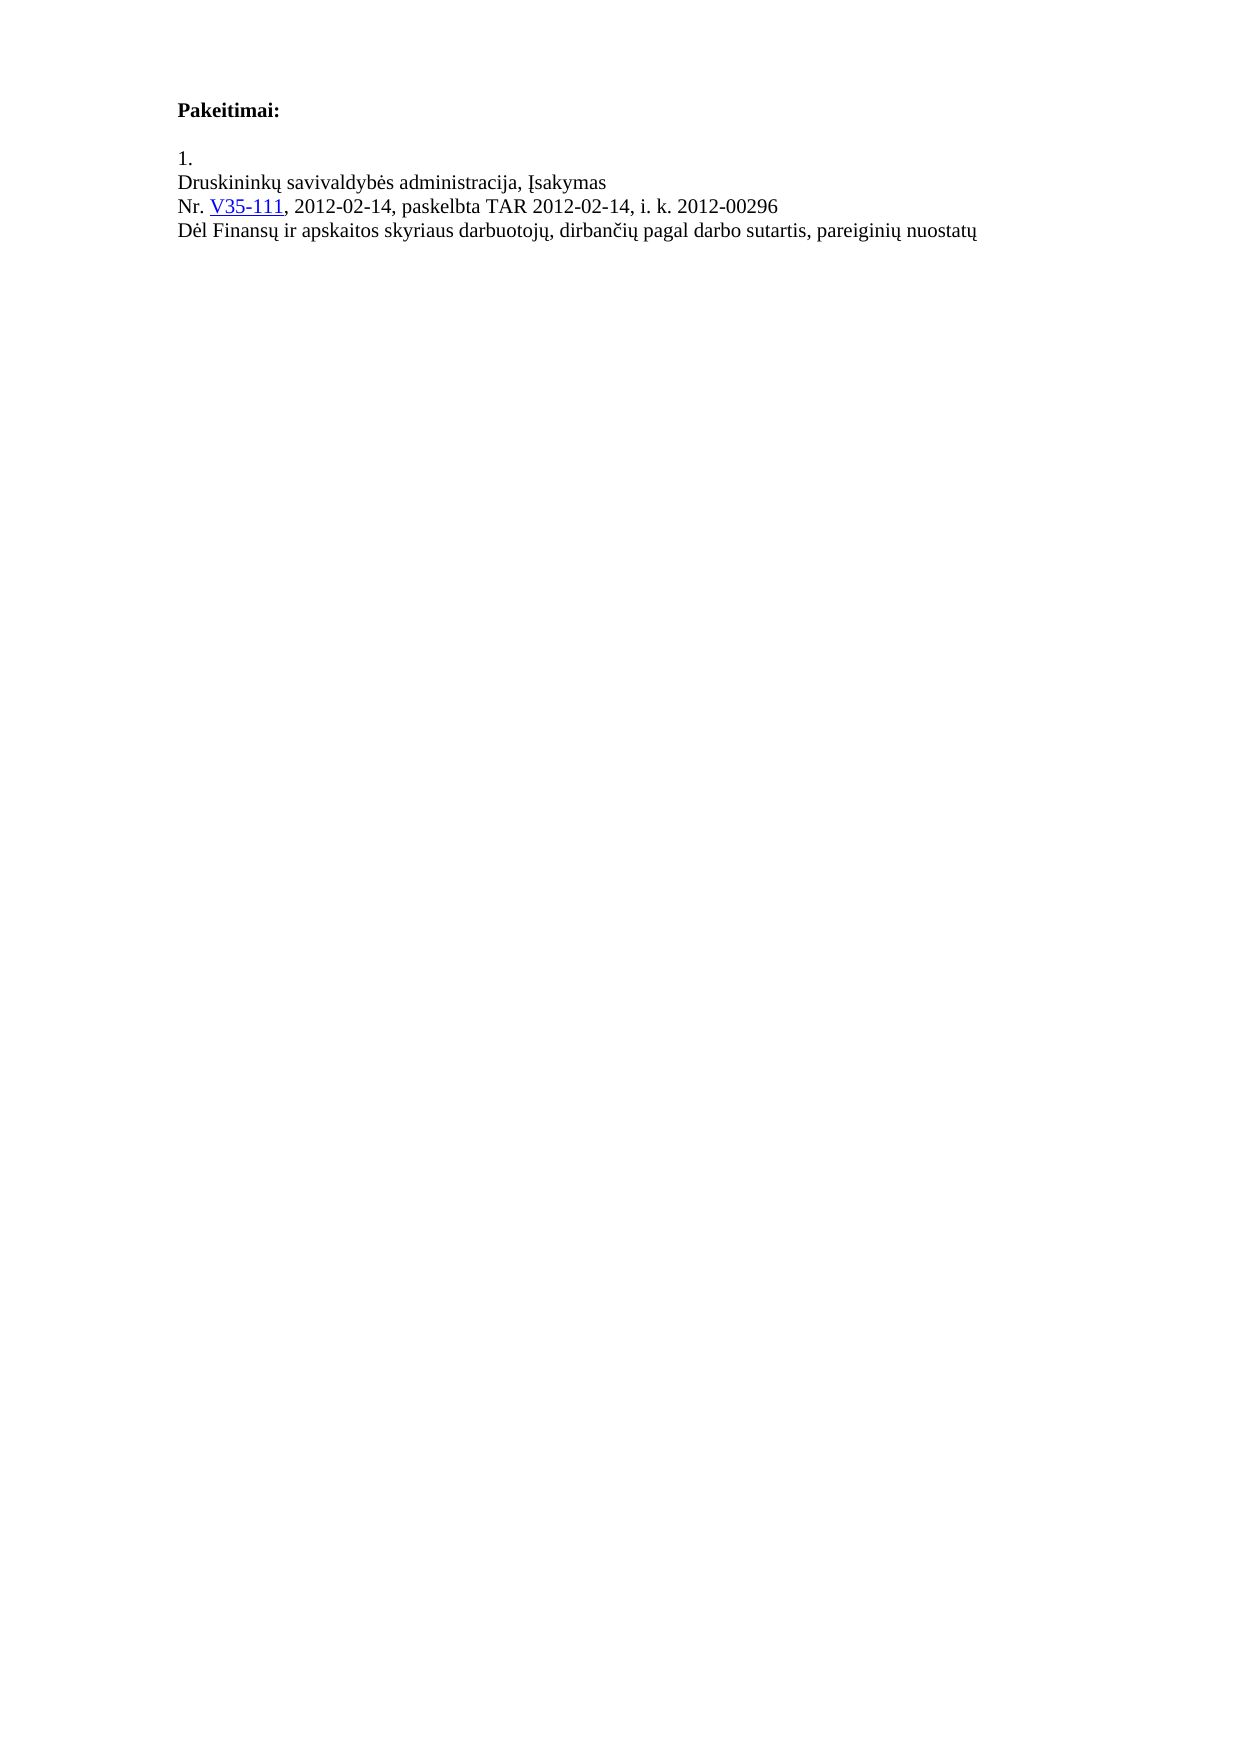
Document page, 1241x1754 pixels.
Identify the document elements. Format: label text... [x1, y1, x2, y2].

text Nr. V35-111, 2012-02-14, paskelbta TAR 2012-02-14, i. k. 2012-00296 [177, 194, 1152, 218]
text Pakeitimai: [177, 98, 1152, 122]
text 1. [177, 146, 1152, 170]
text Dėl Finansų ir apskaitos skyriaus darbuotojų, dirbančių pagal darbo sutartis, pareiginių nuostatų [177, 218, 1152, 242]
text Druskininkų savivaldybės administracija, Įsakymas [177, 170, 1152, 194]
